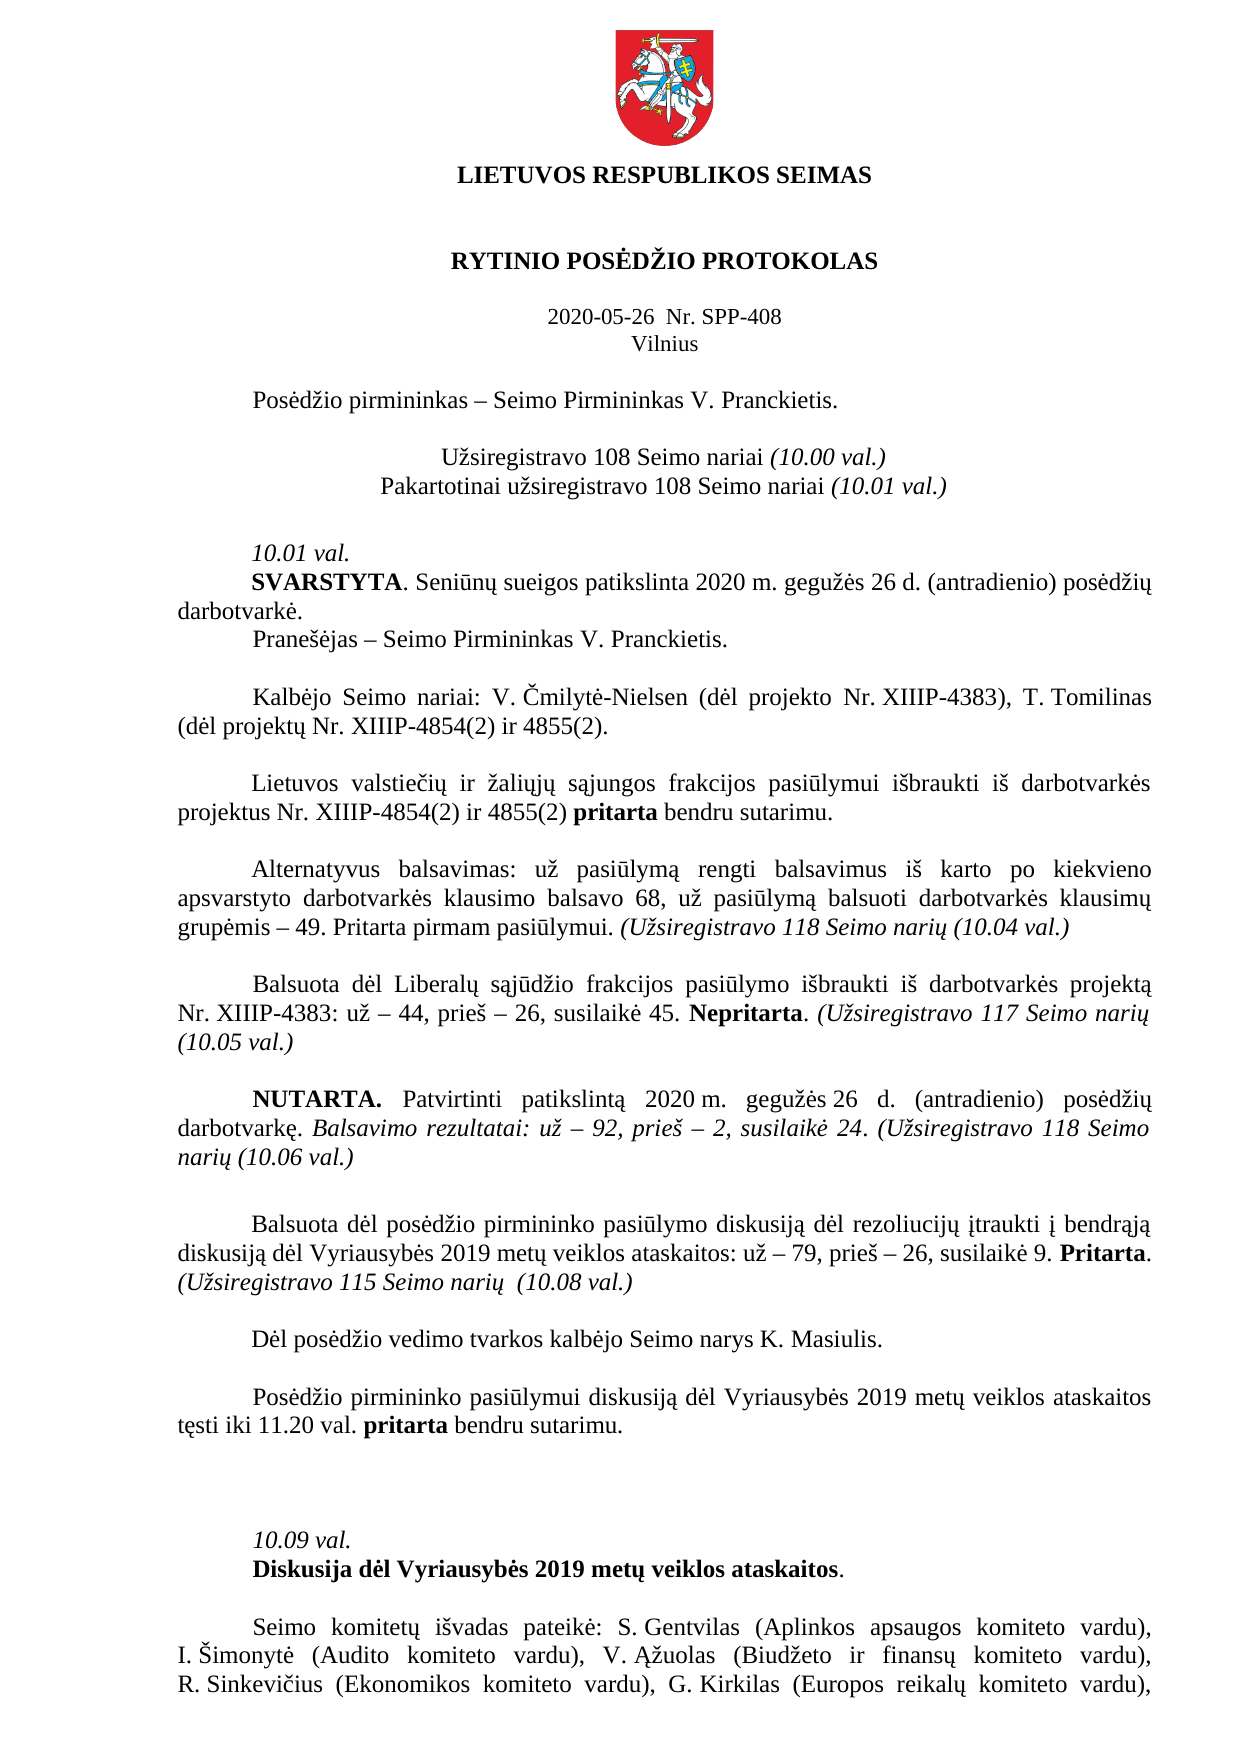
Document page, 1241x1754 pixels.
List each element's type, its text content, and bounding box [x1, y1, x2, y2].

text Posėdžio pirmininkas – Seimo Pirmininkas V. Pranckietis. [177, 385, 1152, 414]
text Užsiregistravo 108 Seimo nariai (10.00 val.) [177, 442, 1152, 471]
text Lietuvos Respublikos Seimas [177, 160, 1152, 188]
text Posėdžio pirmininko pasiūlymui diskusiją dėl Vyriausybės 2019 metų veiklos ataskaitos tęsti iki 11.20 val. pritarta bendru sutarimu. [177, 1382, 1152, 1439]
text Kalbėjo Seimo nariai: V. Čmilytė-Nielsen (dėl projekto Nr. XIIIP-4383), T. Tomilinas (dėl projektų Nr. XIIIP-4854(2) ir 4855(2). [177, 682, 1152, 739]
text Vilnius [177, 330, 1152, 356]
text RYTINIO POSĖDŽIO PROTOKOLAS [177, 246, 1152, 275]
text 2020-05-26 Nr. SPP-408 [177, 303, 1152, 330]
text 10.09 val. [177, 1525, 1152, 1554]
text Balsuota dėl Liberalų sąjūdžio frakcijos pasiūlymo išbraukti iš darbotvarkės projektą Nr. XIIIP-4383: už – 44, prieš – 26, susilaikė 45. Nepritarta. (Užsiregistravo 117 Seimo narių (10.05 val.) [177, 969, 1152, 1056]
text Pakartotinai užsiregistravo 108 Seimo nariai (10.01 val.) [177, 471, 1152, 500]
text 10.01 val. [177, 538, 1152, 567]
text Balsuota dėl posėdžio pirmininko pasiūlymo diskusiją dėl rezoliucijų įtraukti į bendrąją diskusiją dėl Vyriausybės 2019 metų veiklos ataskaitos: už – 79, prieš – 26, susilaikė 9. Pritarta. (Užsiregistravo 115 Seimo narių (10.08 val.) [177, 1209, 1152, 1295]
text Alternatyvus balsavimas: už pasiūlymą rengti balsavimus iš karto po kiekvieno apsvarstyto darbotvarkės klausimo balsavo 68, už pasiūlymą balsuoti darbotvarkės klausimų grupėmis – 49. Pritarta pirmam pasiūlymui. (Užsiregistravo 118 Seimo narių (10.04 val.) [177, 854, 1152, 941]
text Seimo komitetų išvadas pateikė: S. Gentvilas (Aplinkos apsaugos komiteto vardu), I. Šimonytė (Audito komiteto vardu), V. Ąžuolas (Biudžeto ir finansų komiteto vardu), R. Sinkevičius (Ekonomikos komiteto vardu), G. Kirkilas (Europos reikalų komiteto vardu), [177, 1612, 1152, 1698]
text NUTARTA. Patvirtinti patikslintą 2020 m. gegužės 26 d. (antradienio) posėdžių darbotvarkę. Balsavimo rezultatai: už – 92, prieš – 2, susilaikė 24. (Užsiregistravo 118 Seimo narių (10.06 val.) [177, 1084, 1152, 1171]
text Pranešėjas – Seimo Pirmininkas V. Pranckietis. [177, 624, 1152, 653]
text Diskusija dėl Vyriausybės 2019 metų veiklos ataskaitos. [177, 1554, 1152, 1583]
text Dėl posėdžio vedimo tvarkos kalbėjo Seimo narys K. Masiulis. [177, 1324, 1152, 1353]
text SVARSTYTA. Seniūnų sueigos patikslinta 2020 m. gegužės 26 d. (antradienio) posėdžių darbotvarkė. [177, 567, 1152, 624]
text Lietuvos valstiečių ir žaliųjų sąjungos frakcijos pasiūlymui išbraukti iš darbotvarkės projektus Nr. XIIIP-4854(2) ir 4855(2) pritarta bendru sutarimu. [177, 768, 1152, 826]
